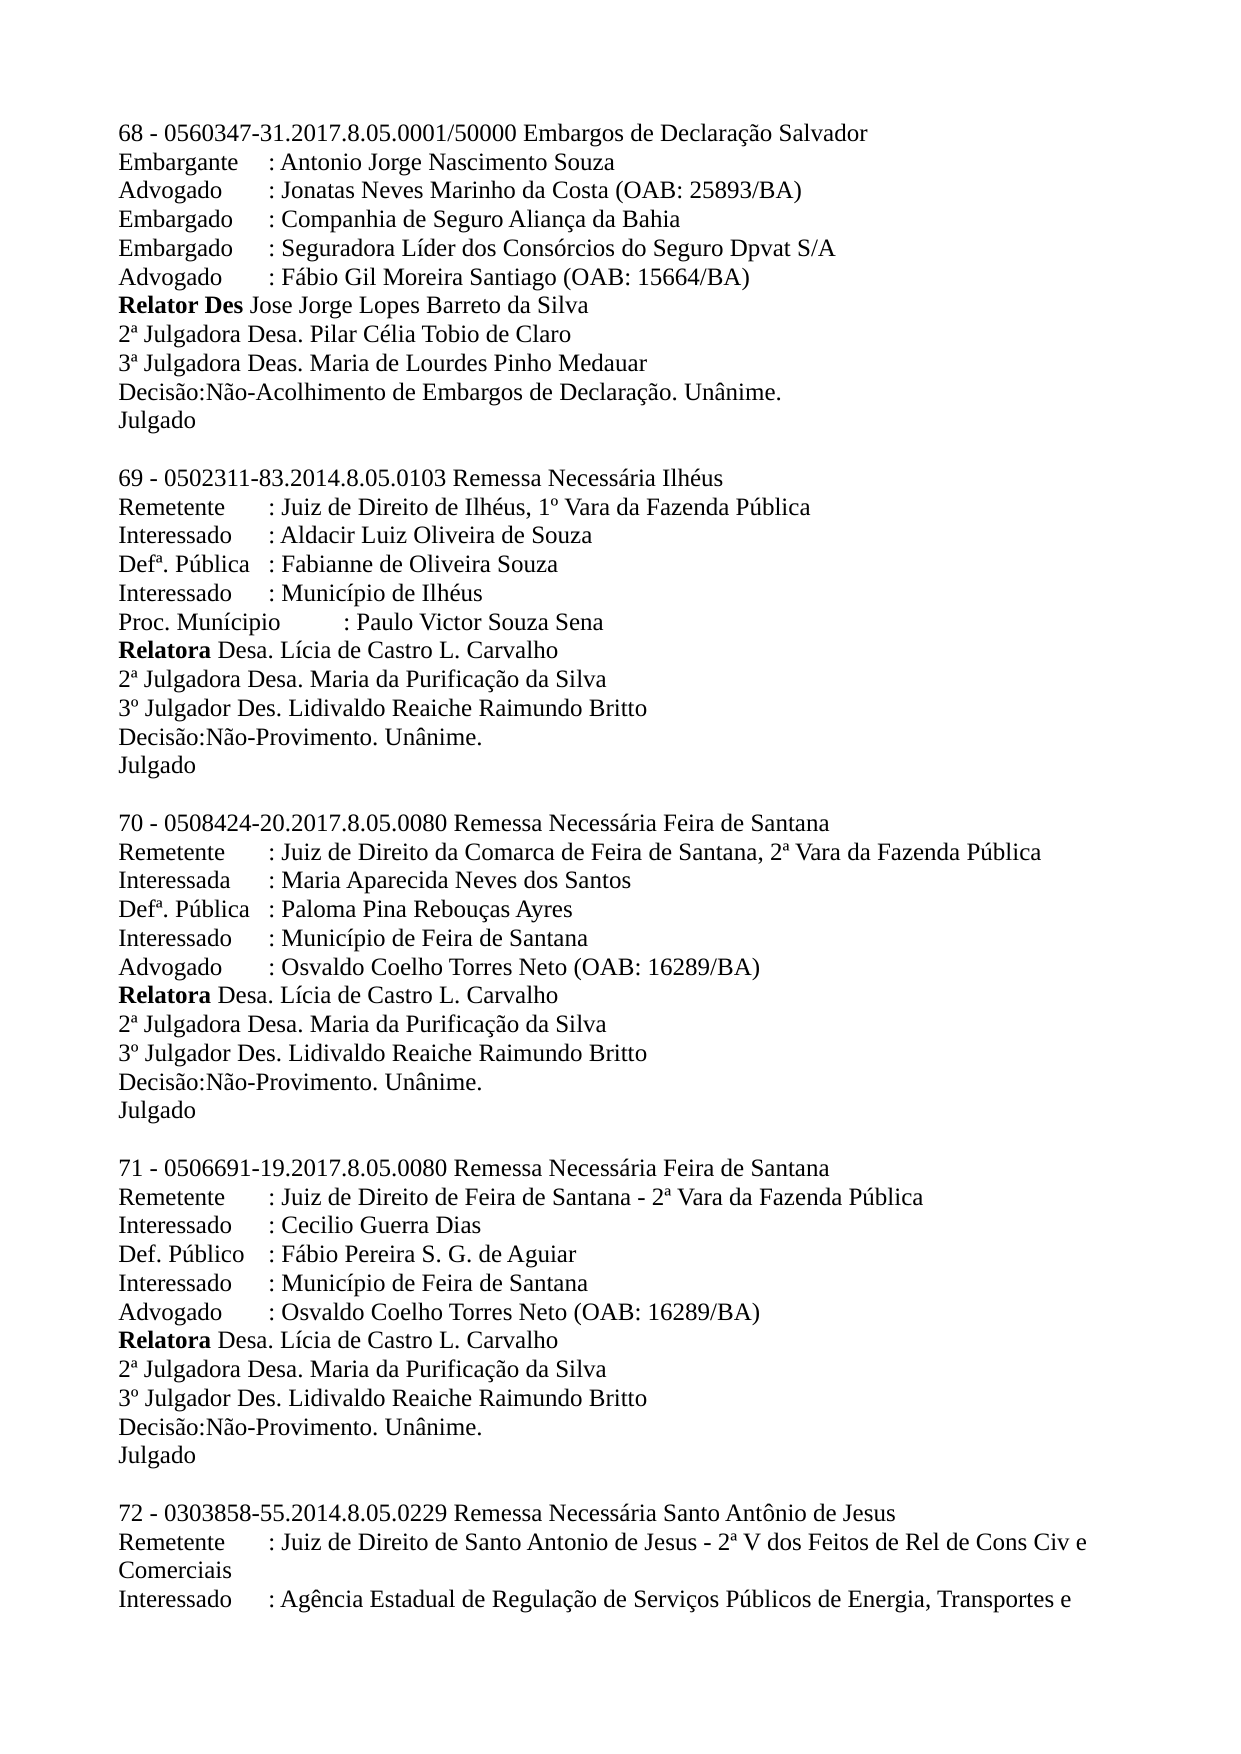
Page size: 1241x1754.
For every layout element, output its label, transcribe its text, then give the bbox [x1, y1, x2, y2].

text Remetente : Juiz de Direito de Santo Antonio de Jesus - 2ª V dos Feitos de Rel de Cons Civ e Comerciais Interessado : Agência Estadual de Regulação de Serviços Públicos de Energia, Transportes e [118, 1527, 1122, 1613]
text 3ª Julgadora Deas. Maria de Lourdes Pinho Medauar [118, 348, 1122, 377]
text 68 - 0560347-31.2017.8.05.0001/50000 Embargos de Declaração Salvador [118, 118, 1122, 147]
text 3º Julgador Des. Lidivaldo Reaiche Raimundo Britto [118, 1038, 1122, 1067]
text 70 - 0508424-20.2017.8.05.0080 Remessa Necessária Feira de Santana [118, 808, 1122, 837]
text Remetente : Juiz de Direito de Feira de Santana - 2ª Vara da Fazenda Pública Interessado : Cecilio Guerra Dias Def. Público : Fábio Pereira S. G. de Aguiar Interessado : Município de Feira de Santana Advogado : Osvaldo Coelho Torres Neto (OAB: 16289/BA) Relatora Desa. Lícia de Castro L. Carvalho [118, 1182, 1122, 1354]
text Julgado [118, 406, 1122, 434]
text 72 - 0303858-55.2014.8.05.0229 Remessa Necessária Santo Antônio de Jesus [118, 1498, 1122, 1527]
text 2ª Julgadora Desa. Pilar Célia Tobio de Claro [118, 319, 1122, 348]
text 3º Julgador Des. Lidivaldo Reaiche Raimundo Britto [118, 693, 1122, 722]
text Decisão:Não-Provimento. Unânime. [118, 1067, 1122, 1096]
text Decisão:Não-Provimento. Unânime. [118, 722, 1122, 751]
text 71 - 0506691-19.2017.8.05.0080 Remessa Necessária Feira de Santana [118, 1153, 1122, 1182]
text Decisão:Não-Provimento. Unânime. [118, 1412, 1122, 1441]
text 3º Julgador Des. Lidivaldo Reaiche Raimundo Britto [118, 1383, 1122, 1412]
text Remetente : Juiz de Direito de Ilhéus, 1º Vara da Fazenda Pública Interessado : Aldacir Luiz Oliveira de Souza Defª. Pública : Fabianne de Oliveira Souza Interessado : Município de Ilhéus Proc. Munícipio : Paulo Victor Souza Sena Relatora Desa. Lícia de Castro L. Carvalho [118, 492, 1122, 664]
text Remetente : Juiz de Direito da Comarca de Feira de Santana, 2ª Vara da Fazenda Pública Interessada : Maria Aparecida Neves dos Santos Defª. Pública : Paloma Pina Rebouças Ayres Interessado : Município de Feira de Santana Advogado : Osvaldo Coelho Torres Neto (OAB: 16289/BA) Relatora Desa. Lícia de Castro L. Carvalho [118, 837, 1122, 1009]
text Julgado [118, 751, 1122, 779]
text 2ª Julgadora Desa. Maria da Purificação da Silva [118, 1354, 1122, 1383]
text 69 - 0502311-83.2014.8.05.0103 Remessa Necessária Ilhéus [118, 463, 1122, 492]
text Decisão:Não-Acolhimento de Embargos de Declaração. Unânime. [118, 377, 1122, 406]
text Embargante : Antonio Jorge Nascimento Souza Advogado : Jonatas Neves Marinho da Costa (OAB: 25893/BA) Embargado : Companhia de Seguro Aliança da Bahia Embargado : Seguradora Líder dos Consórcios do Seguro Dpvat S/A Advogado : Fábio Gil Moreira Santiago (OAB: 15664/BA) Relator Des Jose Jorge Lopes Barreto da Silva [118, 147, 1122, 319]
text 2ª Julgadora Desa. Maria da Purificação da Silva [118, 664, 1122, 693]
text Julgado [118, 1441, 1122, 1469]
text Julgado [118, 1096, 1122, 1124]
text 2ª Julgadora Desa. Maria da Purificação da Silva [118, 1009, 1122, 1038]
